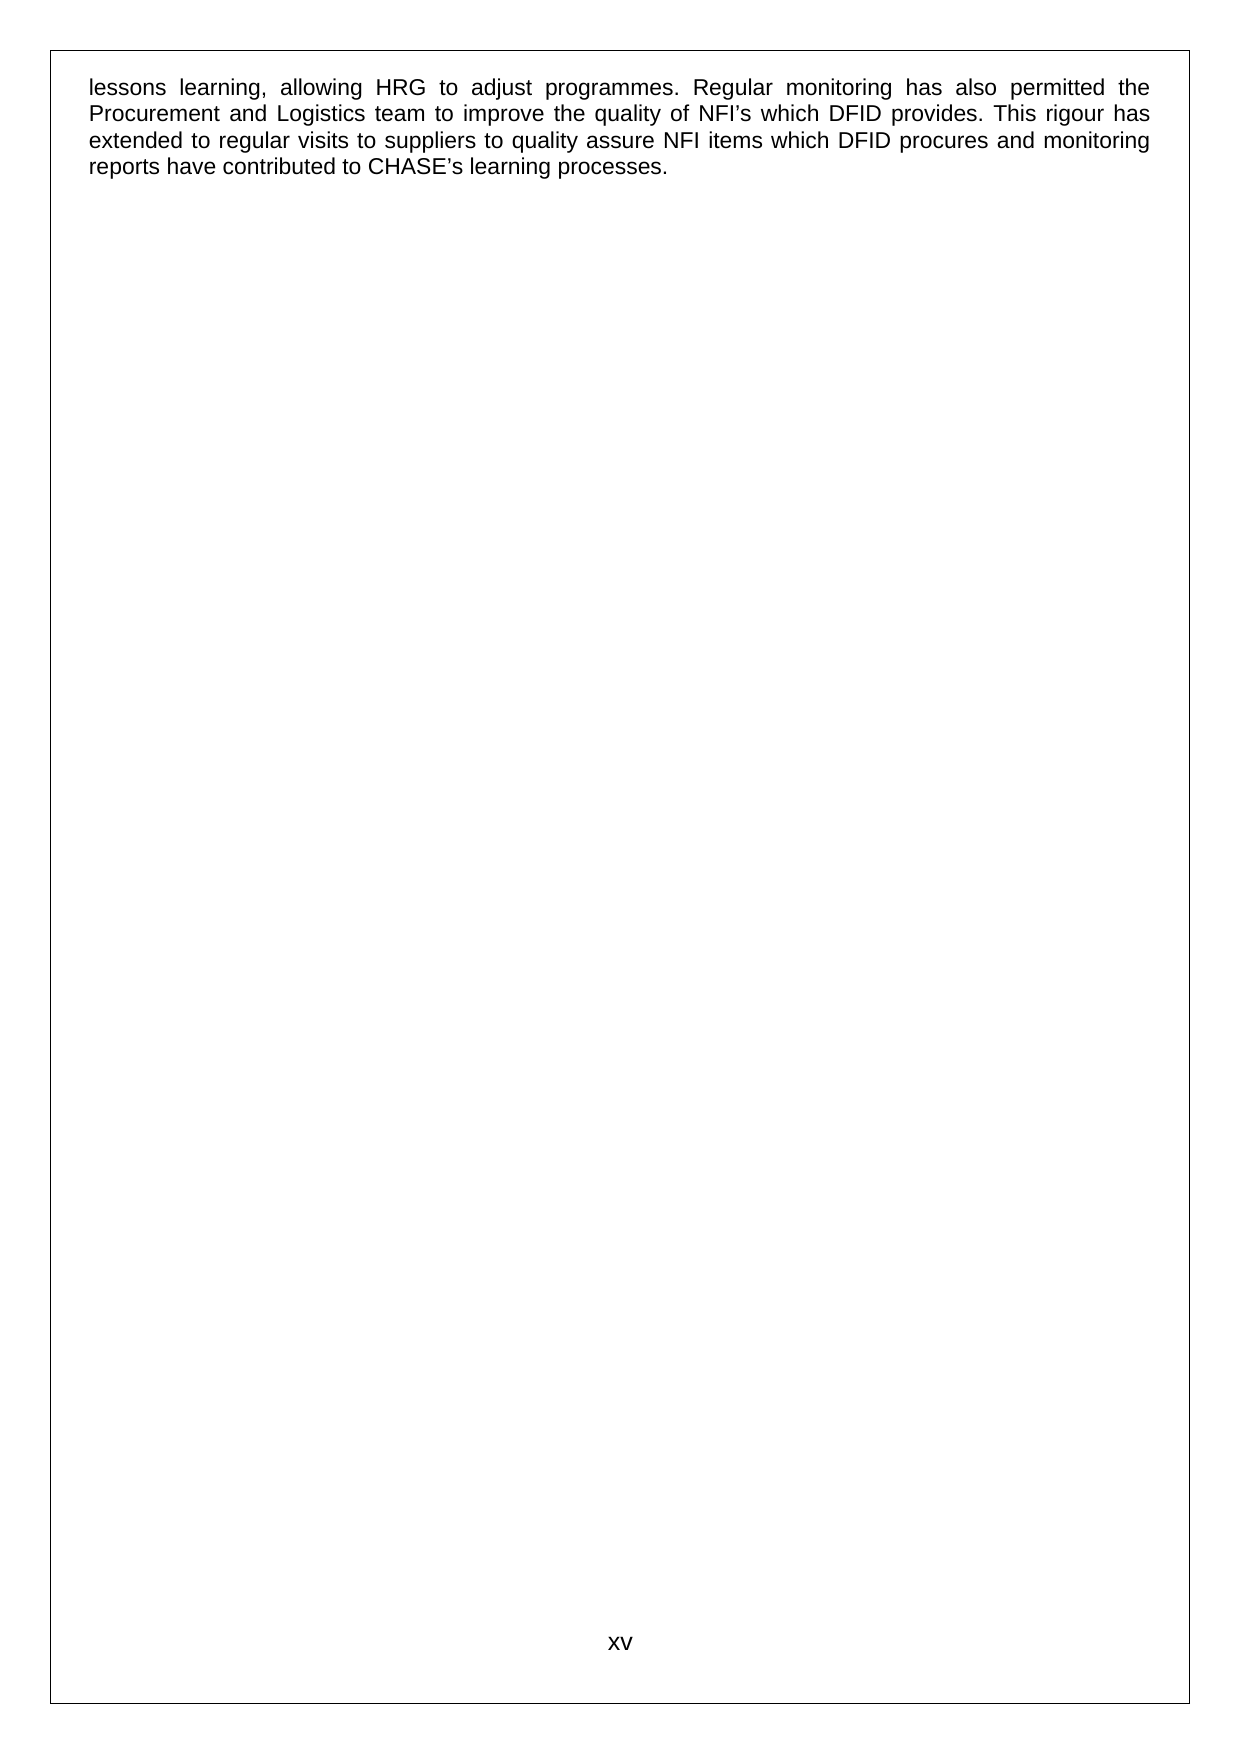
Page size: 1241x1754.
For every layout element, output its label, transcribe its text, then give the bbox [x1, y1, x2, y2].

text lessons learning, allowing HRG to adjust programmes. Regular monitoring has also permitted the Procurement and Logistics team to improve the quality of NFI’s which DFID provides. This rigour has extended to regular visits to suppliers to quality assure NFI items which DFID procures and monitoring reports have contributed to CHASE’s learning processes. [89, 74, 1152, 179]
